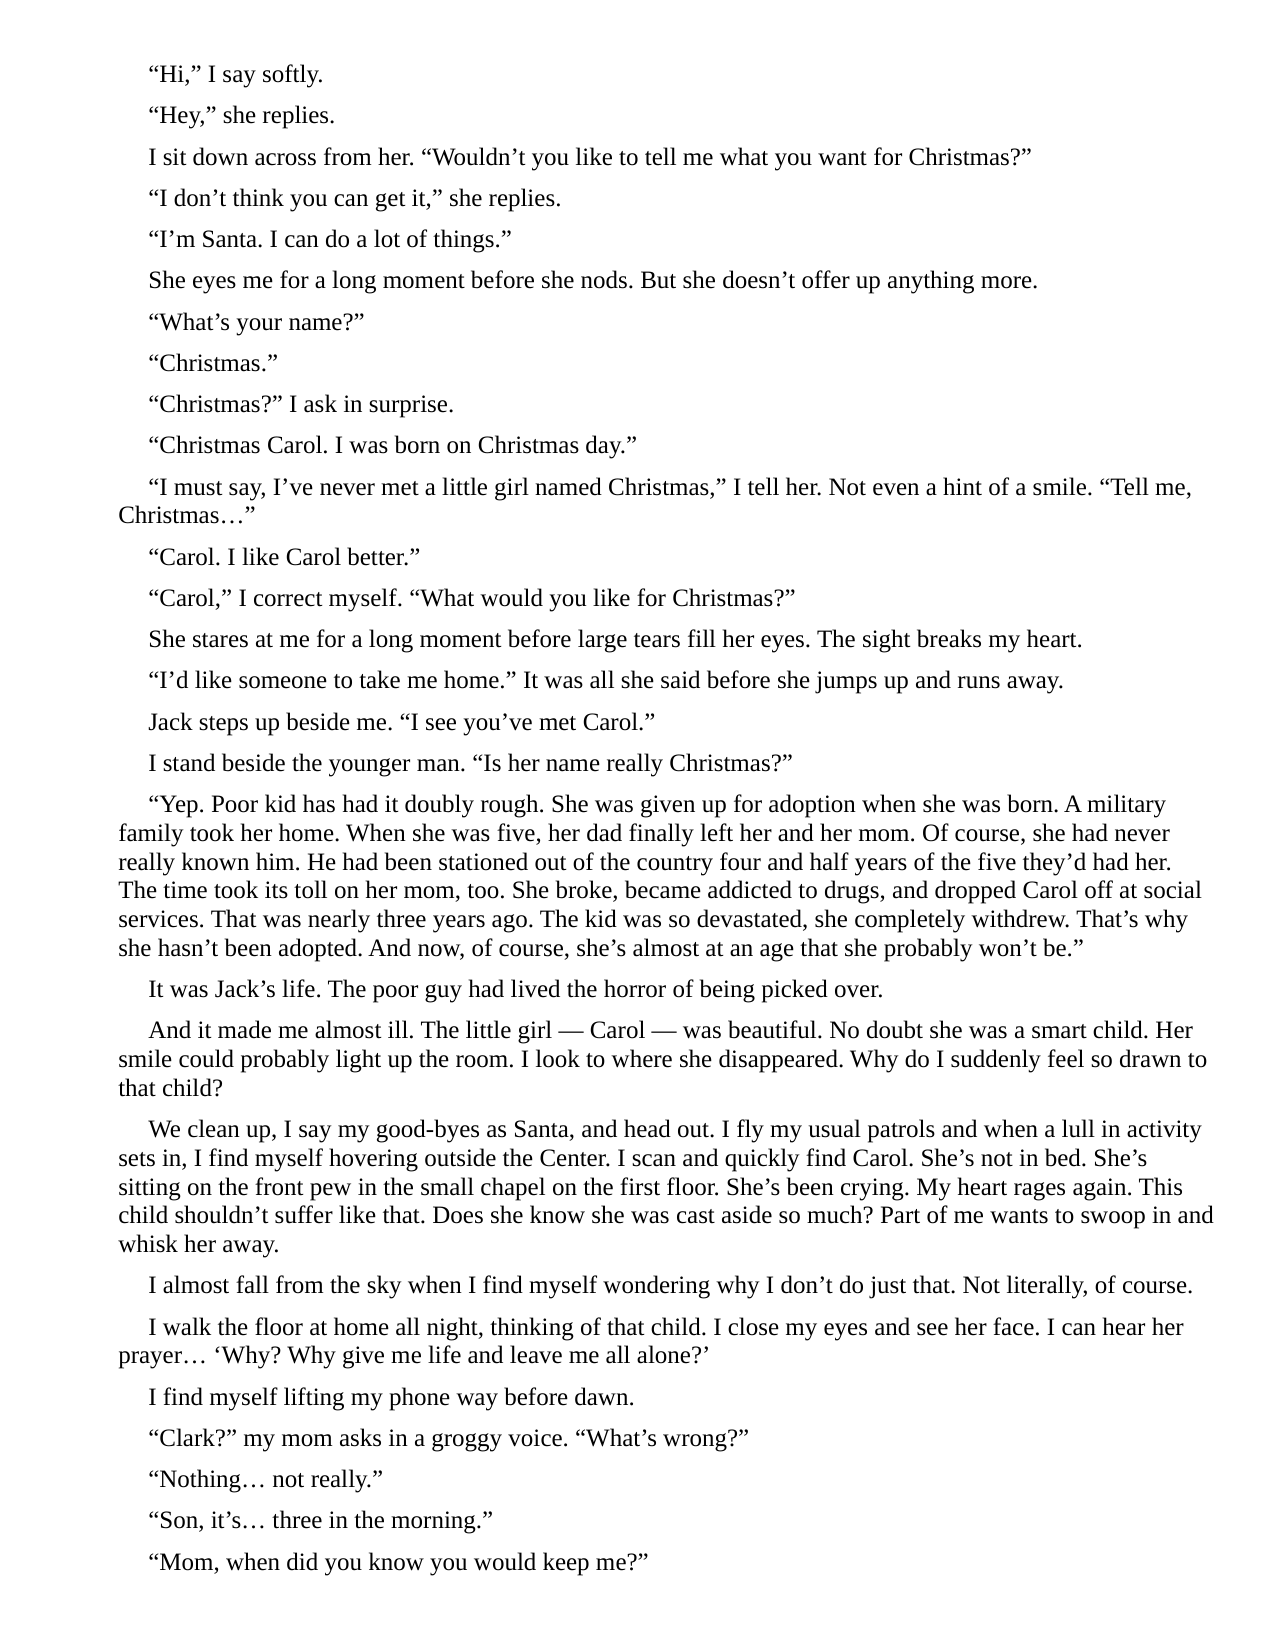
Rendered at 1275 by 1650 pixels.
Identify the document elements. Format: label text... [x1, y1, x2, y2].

text “Christmas Carol. I was born on Christmas day.” [118, 430, 1216, 459]
text We clean up, I say my good-byes as Santa, and head out. I fly my usual patrols and when a lull in activity sets in, I find myself hovering outside the Center. I scan and quickly find Carol. She’s not in bed. She’s sitting on the front pew in the small chapel on the first floor. She’s been crying. My heart rages again. This child shouldn’t suffer like that. Does she know she was cast aside so much? Part of me wants to swoop in and whisk her away. [118, 1114, 1216, 1258]
text I walk the floor at home all night, thinking of that child. I close my eyes and see her face. I can hear her prayer… ‘Why? Why give me life and leave me all alone?’ [118, 1312, 1216, 1369]
text “Nothing… not really.” [118, 1464, 1216, 1493]
text She stares at me for a long moment before large tears fill her eyes. The sight breaks my heart. [118, 624, 1216, 653]
text And it made me almost ill. The little girl — Carol — was beautiful. No doubt she was a smart child. Her smile could probably light up the room. I look to where she disappeared. Why do I suddenly feel so drawn to that child? [118, 1015, 1216, 1102]
text “I’m Santa. I can do a lot of things.” [118, 224, 1216, 253]
text I sit down across from her. “Wouldn’t you like to tell me what you want for Christmas?” [118, 142, 1216, 170]
text It was Jack’s life. The poor guy had lived the horror of being picked over. [118, 974, 1216, 1003]
text She eyes me for a long moment before she nods. But she doesn’t offer up anything more. [118, 265, 1216, 294]
text “Christmas.” [118, 348, 1216, 377]
text “Carol. I like Carol better.” [118, 542, 1216, 570]
text “Hey,” she replies. [118, 100, 1216, 129]
text “Clark?” my mom asks in a groggy voice. “What’s wrong?” [118, 1423, 1216, 1452]
text I almost fall from the sky when I find myself wondering why I don’t do just that. Not literally, of course. [118, 1270, 1216, 1299]
text “Yep. Poor kid has had it doubly rough. She was given up for adoption when she was born. A military family took her home. When she was five, her dad finally left her and her mom. Of course, she had never really known him. He had been stationed out of the country four and half years of the five they’d had her. The time took its toll on her mom, too. She broke, became addicted to drugs, and dropped Carol off at social services. That was nearly three years ago. The kid was so devastated, she completely withdrew. That’s why she hasn’t been adopted. And now, of course, she’s almost at an age that she probably won’t be.” [118, 789, 1216, 962]
text I stand beside the younger man. “Is her name really Christmas?” [118, 748, 1216, 777]
text “Son, it’s… three in the morning.” [118, 1505, 1216, 1534]
text “What’s your name?” [118, 307, 1216, 335]
text I find myself lifting my phone way before dawn. [118, 1382, 1216, 1410]
text “Carol,” I correct myself. “What would you like for Christmas?” [118, 583, 1216, 612]
text “Hi,” I say softly. [118, 59, 1216, 88]
text “Mom, when did you know you would keep me?” [118, 1547, 1216, 1575]
text “I’d like someone to take me home.” It was all she said before she jumps up and runs away. [118, 665, 1216, 694]
text “I must say, I’ve never met a little girl named Christmas,” I tell her. Not even a hint of a smile. “Tell me, Christmas…” [118, 472, 1216, 529]
text “Christmas?” I ask in surprise. [118, 389, 1216, 418]
text Jack steps up beside me. “I see you’ve met Carol.” [118, 707, 1216, 735]
text “I don’t think you can get it,” she replies. [118, 183, 1216, 212]
